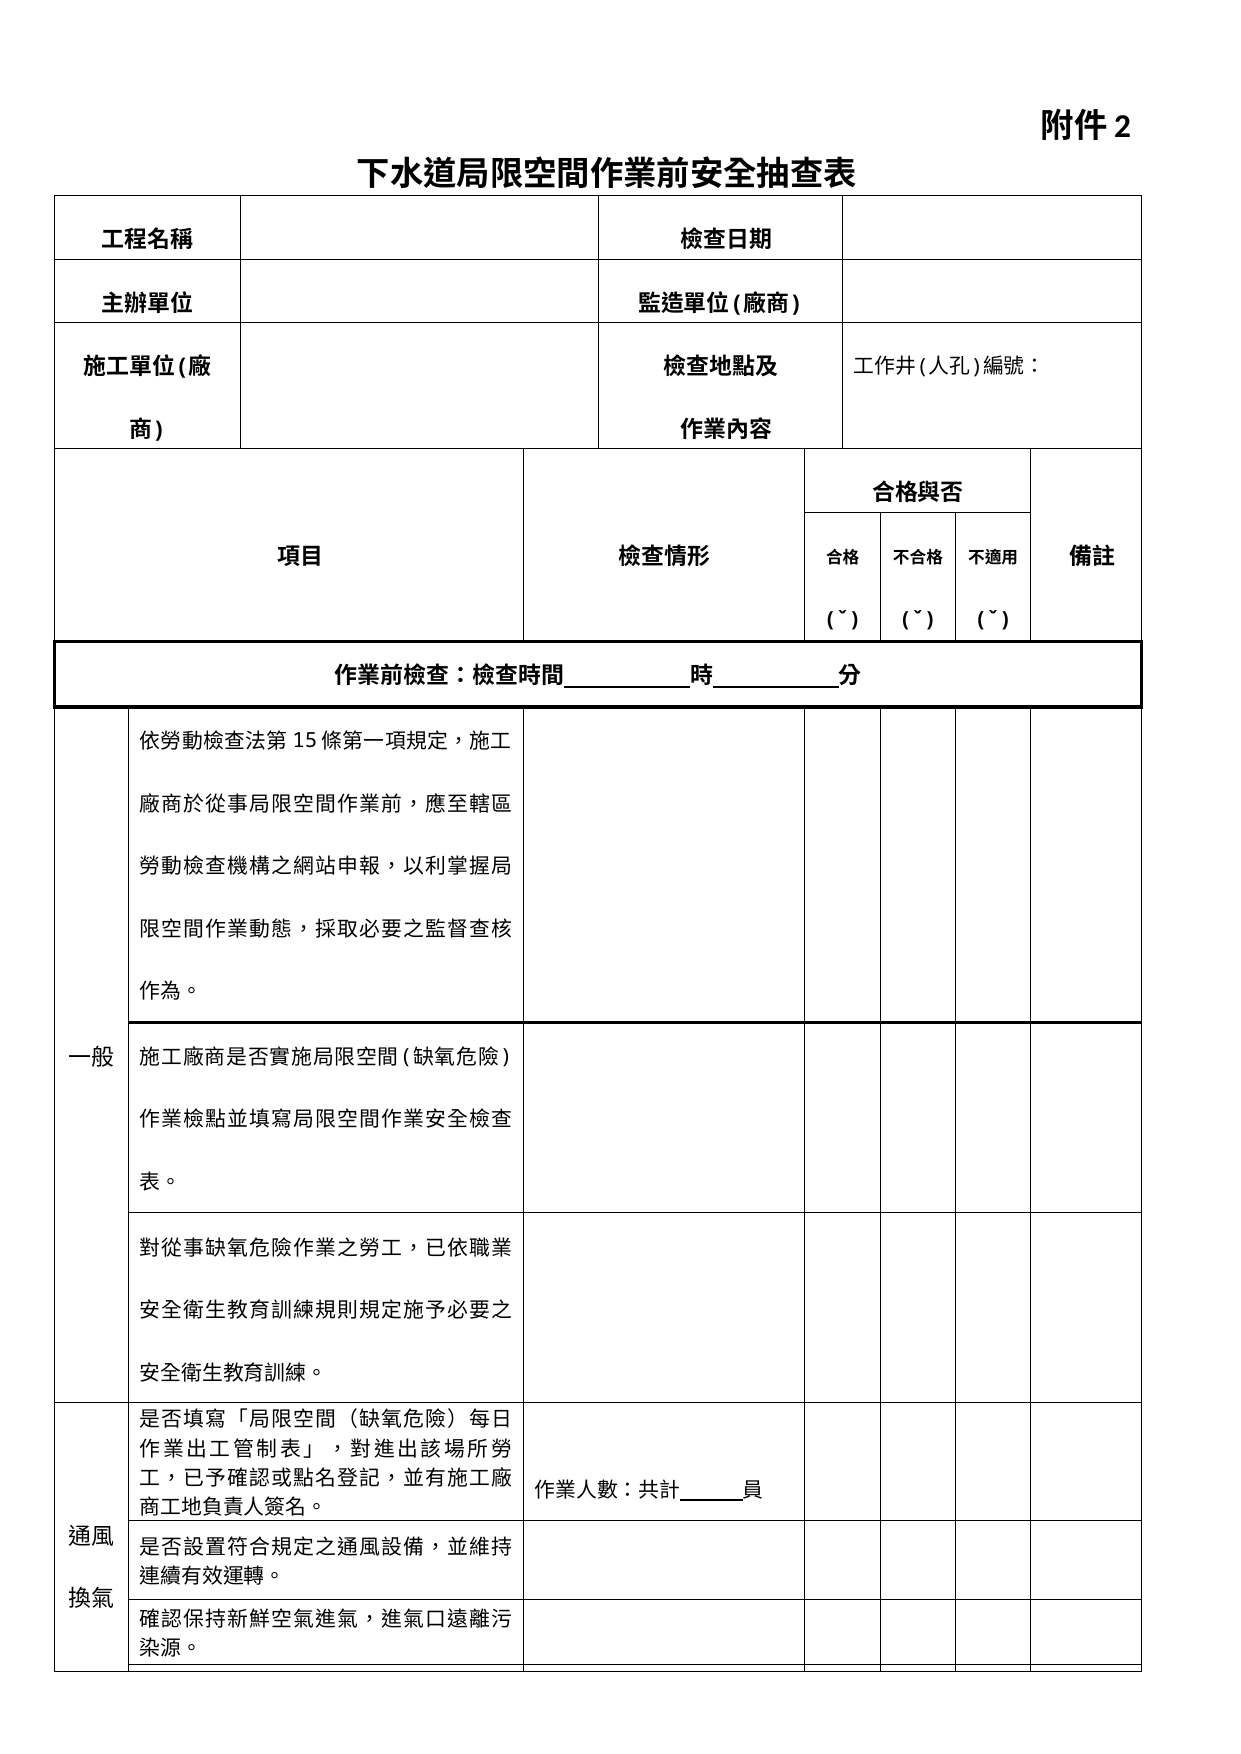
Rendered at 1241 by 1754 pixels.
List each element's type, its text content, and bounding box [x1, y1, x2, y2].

table_cell 不適用 (ˇ) [956, 513, 1030, 640]
table_cell 項目 [55, 449, 523, 640]
table_cell [524, 1521, 804, 1599]
table_cell [805, 1665, 880, 1671]
table_cell [881, 1521, 955, 1599]
table_cell 主辦單位 [55, 260, 240, 322]
table_cell [881, 1665, 955, 1671]
table_cell [956, 1403, 1030, 1520]
table_cell [881, 1024, 955, 1212]
table_cell [956, 1665, 1030, 1671]
table_cell [524, 1024, 804, 1212]
table_cell [524, 1213, 804, 1402]
table_cell 是否填寫「局限空間（缺氧危險）每日作業出工管制表」，對進出該場所勞工，已予確認或點名登記，並有施工廠商工地負責人簽名。 [129, 1403, 523, 1520]
table_cell 施工廠商是否實施局限空間(缺氧危險)作業檢點並填寫局限空間作業安全檢查表。 [129, 1024, 523, 1212]
table_cell [241, 260, 598, 322]
table_cell 依勞動檢查法第15條第一項規定，施工廠商於從事局限空間作業前，應至轄區勞動檢查機構之網站申報，以利掌握局限空間作業動態，採取必要之監督查核作為。 [129, 709, 523, 1021]
table_cell 備註 [1031, 449, 1141, 640]
table_cell [956, 1600, 1030, 1664]
table_cell [843, 260, 1141, 322]
table_cell [241, 196, 598, 258]
table_cell [524, 1665, 804, 1671]
table_cell [805, 1521, 880, 1599]
table_cell [805, 1024, 880, 1212]
table_cell 監造單位(廠商) [599, 260, 842, 322]
table_cell [881, 1403, 955, 1520]
table_cell [956, 1213, 1030, 1402]
table_cell 排氣管是否完整無破損。 [129, 1665, 523, 1671]
table_cell [524, 1600, 804, 1664]
table_cell [1031, 709, 1141, 1021]
table_cell [241, 323, 598, 448]
table_cell 工作井(人孔)編號： [843, 323, 1141, 448]
table_cell 通風換氣 [55, 1403, 128, 1671]
table_cell [881, 1600, 955, 1664]
table_cell 檢查日期 [599, 196, 842, 258]
table_header 附件2 下水道局限空間作業前安全抽查表 [54, 99, 1142, 195]
table_cell [1031, 1403, 1141, 1520]
table_cell 工程名稱 [55, 196, 240, 258]
table_cell 施工單位(廠商) [55, 323, 240, 448]
table_cell [805, 1213, 880, 1402]
table_cell 確認保持新鮮空氣進氣，進氣口遠離污染源。 [129, 1600, 523, 1664]
table_cell 合格與否 [805, 449, 1030, 512]
table_cell 不合格 (ˇ) [881, 513, 955, 640]
table_cell [1031, 1213, 1141, 1402]
table_cell 是否設置符合規定之通風設備，並維持連續有效運轉。 [129, 1521, 523, 1599]
table_cell [956, 1024, 1030, 1212]
table_cell [843, 196, 1141, 258]
table_cell [1031, 1521, 1141, 1599]
table_cell 檢查情形 [524, 449, 804, 640]
table_cell [956, 1521, 1030, 1599]
table_cell [1031, 1665, 1141, 1671]
table_cell 合格 (ˇ) [805, 513, 880, 640]
table_cell 一般 [55, 709, 128, 1402]
table_cell [881, 709, 955, 1021]
table_cell 對從事缺氧危險作業之勞工，已依職業安全衛生教育訓練規則規定施予必要之安全衛生教育訓練。 [129, 1213, 523, 1402]
table_cell 檢查地點及 作業內容 [599, 323, 842, 448]
table_cell 作業前檢查：檢查時間 時 分 [56, 643, 1140, 705]
table_cell [881, 1213, 955, 1402]
table_cell 作業人數：共計 員 [524, 1403, 804, 1520]
table_cell [524, 709, 804, 1021]
table_cell [956, 709, 1030, 1021]
table_cell [1031, 1024, 1141, 1212]
table_cell [1031, 1600, 1141, 1664]
table_cell [805, 1403, 880, 1520]
table_cell [805, 1600, 880, 1664]
table_cell [805, 709, 880, 1021]
